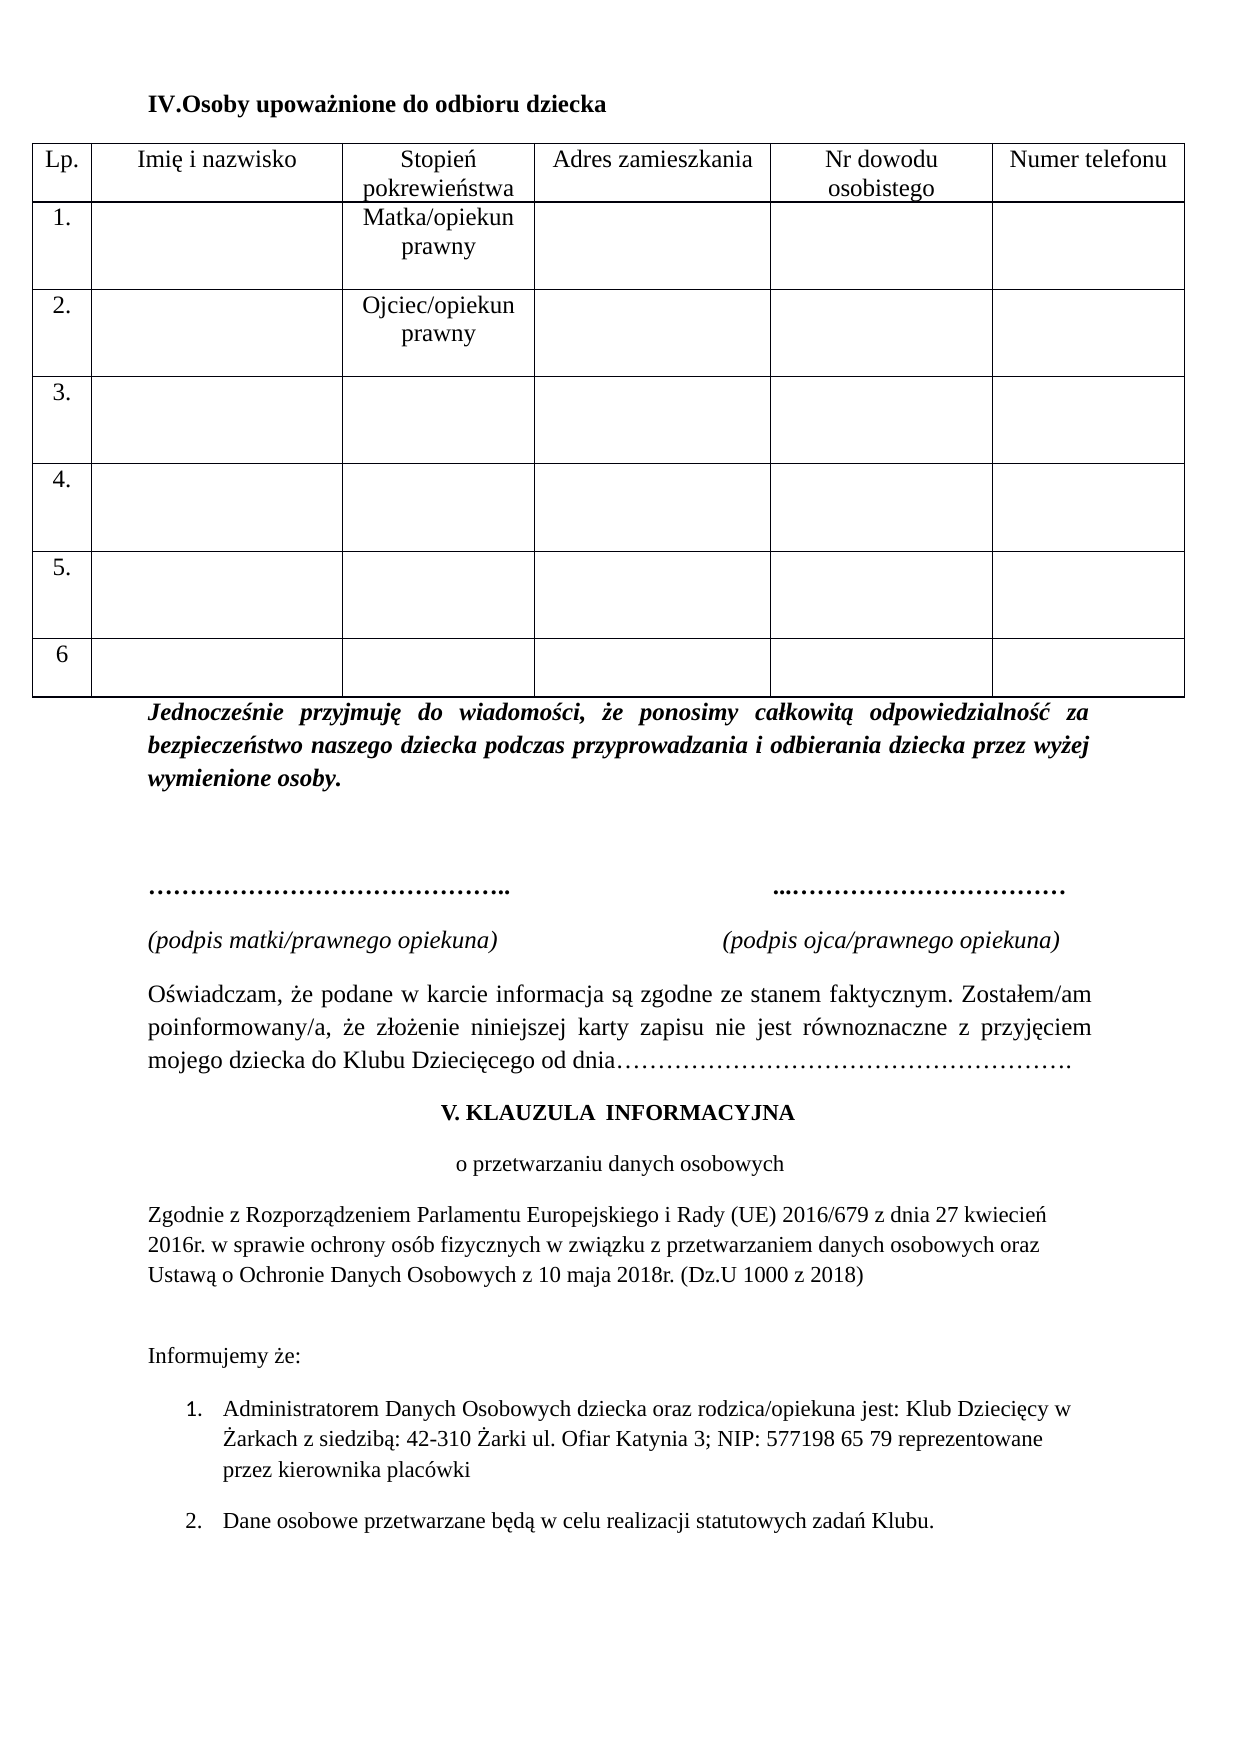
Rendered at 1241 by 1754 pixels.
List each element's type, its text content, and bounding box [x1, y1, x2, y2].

table_cell [993, 639, 1184, 696]
table_cell [771, 464, 992, 551]
text (podpis matki/prawnego opiekuna) (podpis ojca/prawnego opiekuna) [148, 925, 1093, 954]
table_cell [771, 290, 992, 376]
table_cell 2. [33, 290, 91, 376]
table_cell Ojciec/opiekun prawny [343, 290, 534, 376]
table_cell [535, 639, 770, 696]
table_cell 3. [33, 377, 91, 463]
table_cell [535, 377, 770, 463]
table_cell [993, 377, 1184, 463]
table_cell [92, 639, 342, 696]
table_cell [771, 203, 992, 289]
table_cell [343, 639, 534, 696]
table_cell [343, 552, 534, 638]
text …………………………………….. ...…………………………… [148, 871, 1093, 900]
text o przetwarzaniu danych osobowych [148, 1150, 1093, 1176]
text V. KLAUZULA INFORMACYJNA [148, 1099, 1093, 1125]
text Jednocześnie przyjmuję do wiadomości, że ponosimy całkowitą odpowiedzialność za bezpieczeństwo naszego dziecka podczas przyprowadzania i odbierania dziecka przez wyżej wymienione osoby. [148, 698, 1093, 792]
table_cell 5. [33, 552, 91, 638]
table_cell Matka/opiekun prawny [343, 203, 534, 289]
table_cell [993, 464, 1184, 551]
table_header Nr dowodu osobistego [771, 144, 992, 201]
table_cell [993, 290, 1184, 376]
table_cell [343, 464, 534, 551]
table_header Imię i nazwisko [92, 144, 342, 201]
table_cell [771, 377, 992, 463]
table_cell 4. [33, 464, 91, 551]
text IV.Osoby upoważnione do odbioru dziecka [148, 89, 1093, 118]
text Informujemy że: [148, 1343, 1093, 1369]
table_cell [535, 552, 770, 638]
table_cell 1. [33, 203, 91, 289]
table_header Numer telefonu [993, 144, 1184, 201]
table_cell [535, 290, 770, 376]
list Dane osobowe przetwarzane będą w celu realizacji statutowych zadań Klubu. [185, 1507, 1093, 1533]
table_cell 6 [33, 639, 91, 696]
text Zgodnie z Rozporządzeniem Parlamentu Europejskiego i Rady (UE) 2016/679 z dnia 27 kwiecień 2016r. w sprawie ochrony osób fizycznych w związku z przetwarzaniem danych osobowych oraz Ustawą o Ochronie Danych Osobowych z 10 maja 2018r. (Dz.U 1000 z 2018) [148, 1201, 1093, 1318]
table_header Lp. [33, 144, 91, 201]
table_cell [92, 464, 342, 551]
table_cell [535, 203, 770, 289]
table_cell [771, 639, 992, 696]
table_cell [92, 290, 342, 376]
text Oświadczam, że podane w karcie informacja są zgodne ze stanem faktycznym. Zostałem/am poinformowany/a, że złożenie niniejszej karty zapisu nie jest równoznaczne z przyjęciem mojego dziecka do Klubu Dziecięcego od dnia………………………………………………. [148, 979, 1093, 1074]
table_cell [535, 464, 770, 551]
table_cell [92, 377, 342, 463]
list Administratorem Danych Osobowych dziecka oraz rodzica/opiekuna jest: Klub Dziecięcy w Żarkach z siedzibą: 42-310 Żarki ul. Ofiar Katynia 3; NIP: 577198 65 79 reprezentowane przez kierownika placówki [185, 1394, 1093, 1482]
table_header Stopień pokrewieństwa [343, 144, 534, 201]
table_cell [771, 552, 992, 638]
table_cell [92, 552, 342, 638]
table_cell [993, 552, 1184, 638]
table_cell [993, 203, 1184, 289]
table_header Adres zamieszkania [535, 144, 770, 201]
table_cell [343, 377, 534, 463]
table_cell [92, 203, 342, 289]
